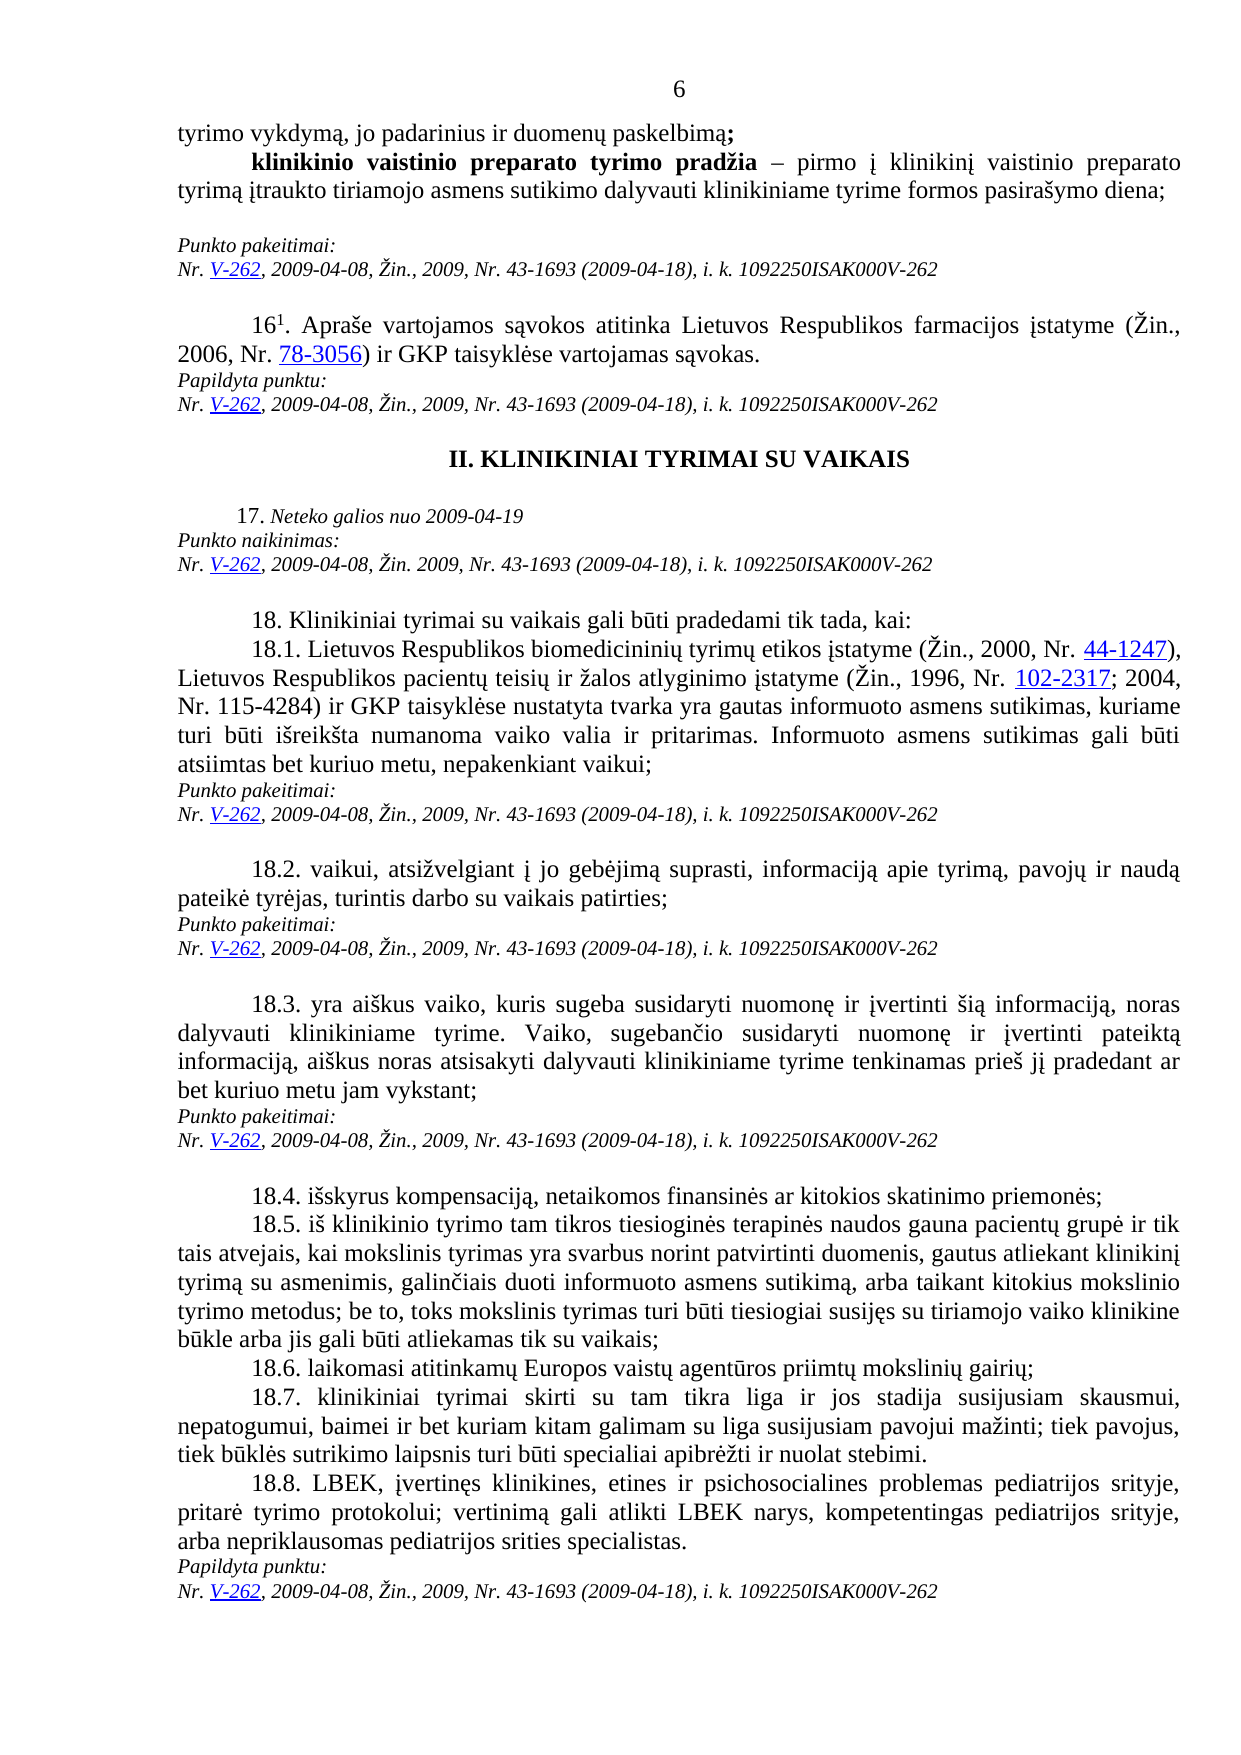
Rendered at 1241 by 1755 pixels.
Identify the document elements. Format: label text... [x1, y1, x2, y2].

text tyrimo vykdymą, jo padarinius ir duomenų paskelbimą; [177, 118, 1181, 147]
text Nr. V-262, 2009-04-08, Žin., 2009, Nr. 43-1693 (2009-04-18), i. k. 1092250ISAK000V-262 [177, 392, 1181, 416]
text 18. Klinikiniai tyrimai su vaikais gali būti pradedami tik tada, kai: [177, 605, 1181, 634]
text 161. Apraše vartojamos sąvokos atitinka Lietuvos Respublikos farmacijos įstatyme (Žin., 2006, Nr. 78-3056) ir GKP taisyklėse vartojamas sąvokas. [177, 310, 1181, 367]
text Nr. V-262, 2009-04-08, Žin., 2009, Nr. 43-1693 (2009-04-18), i. k. 1092250ISAK000V-262 [177, 936, 1181, 960]
text Punkto pakeitimai: [177, 1104, 1181, 1128]
text 18.4. išskyrus kompensaciją, netaikomos finansinės ar kitokios skatinimo priemonės; [177, 1181, 1181, 1209]
text Papildyta punktu: [177, 367, 1181, 392]
text 17. Neteko galios nuo 2009-04-19 [177, 502, 1181, 528]
text 18.2. vaikui, atsižvelgiant į jo gebėjimą suprasti, informaciją apie tyrimą, pavojų ir naudą pateikė tyrėjas, turintis darbo su vaikais patirties; [177, 854, 1181, 912]
text klinikinio vaistinio preparato tyrimo pradžia – pirmo į klinikinį vaistinio preparato tyrimą įtraukto tiriamojo asmens sutikimo dalyvauti klinikiniame tyrime formos pasirašymo diena; [177, 147, 1181, 204]
text 18.6. laikomasi atitinkamų Europos vaistų agentūros priimtų mokslinių gairių; [177, 1353, 1181, 1382]
text Punkto pakeitimai: [177, 912, 1181, 936]
text Nr. V-262, 2009-04-08, Žin., 2009, Nr. 43-1693 (2009-04-18), i. k. 1092250ISAK000V-262 [177, 257, 1181, 281]
text Nr. V-262, 2009-04-08, Žin., 2009, Nr. 43-1693 (2009-04-18), i. k. 1092250ISAK000V-262 [177, 1128, 1181, 1152]
text 18.7. klinikiniai tyrimai skirti su tam tikra liga ir jos stadija susijusiam skausmui, nepatogumui, baimei ir bet kuriam kitam galimam su liga susijusiam pavojui mažinti; tiek pavojus, tiek būklės sutrikimo laipsnis turi būti specialiai apibrėžti ir nuolat stebimi. [177, 1382, 1181, 1468]
text Punkto pakeitimai: [177, 233, 1181, 257]
text 18.8. LBEK, įvertinęs klinikines, etines ir psichosocialines problemas pediatrijos srityje, pritarė tyrimo protokolui; vertinimą gali atlikti LBEK narys, kompetentingas pediatrijos srityje, arba nepriklausomas pediatrijos srities specialistas. [177, 1468, 1181, 1554]
text 18.5. iš klinikinio tyrimo tam tikros tiesioginės terapinės naudos gauna pacientų grupė ir tik tais atvejais, kai mokslinis tyrimas yra svarbus norint patvirtinti duomenis, gautus atliekant klinikinį tyrimą su asmenimis, galinčiais duoti informuoto asmens sutikimą, arba taikant kitokius mokslinio tyrimo metodus; be to, toks mokslinis tyrimas turi būti tiesiogiai susijęs su tiriamojo vaiko klinikine būkle arba jis gali būti atliekamas tik su vaikais; [177, 1209, 1181, 1353]
text Papildyta punktu: [177, 1554, 1181, 1578]
text 18.3. yra aiškus vaiko, kuris sugeba susidaryti nuomonę ir įvertinti šią informaciją, noras dalyvauti klinikiniame tyrime. Vaiko, sugebančio susidaryti nuomonę ir įvertinti pateiktą informaciją, aiškus noras atsisakyti dalyvauti klinikiniame tyrime tenkinamas prieš jį pradedant ar bet kuriuo metu jam vykstant; [177, 989, 1181, 1104]
text Punkto pakeitimai: [177, 778, 1181, 802]
text Punkto naikinimas: [177, 528, 1181, 552]
text 18.1. Lietuvos Respublikos biomedicininių tyrimų etikos įstatyme (Žin., 2000, Nr. 44-1247), Lietuvos Respublikos pacientų teisių ir žalos atlyginimo įstatyme (Žin., 1996, Nr. 102-2317; 2004, Nr. 115-4284) ir GKP taisyklėse nustatyta tvarka yra gautas informuoto asmens sutikimas, kuriame turi būti išreikšta numanoma vaiko valia ir pritarimas. Informuoto asmens sutikimas gali būti atsiimtas bet kuriuo metu, nepakenkiant vaikui; [177, 634, 1181, 778]
text Nr. V-262, 2009-04-08, Žin., 2009, Nr. 43-1693 (2009-04-18), i. k. 1092250ISAK000V-262 [177, 1578, 1181, 1603]
text Nr. V-262, 2009-04-08, Žin., 2009, Nr. 43-1693 (2009-04-18), i. k. 1092250ISAK000V-262 [177, 802, 1181, 826]
text Nr. V-262, 2009-04-08, Žin. 2009, Nr. 43-1693 (2009-04-18), i. k. 1092250ISAK000V-262 [177, 552, 1181, 576]
text II. KLINIKINIAI TYRIMAI SU VAIKAIS [177, 444, 1181, 473]
